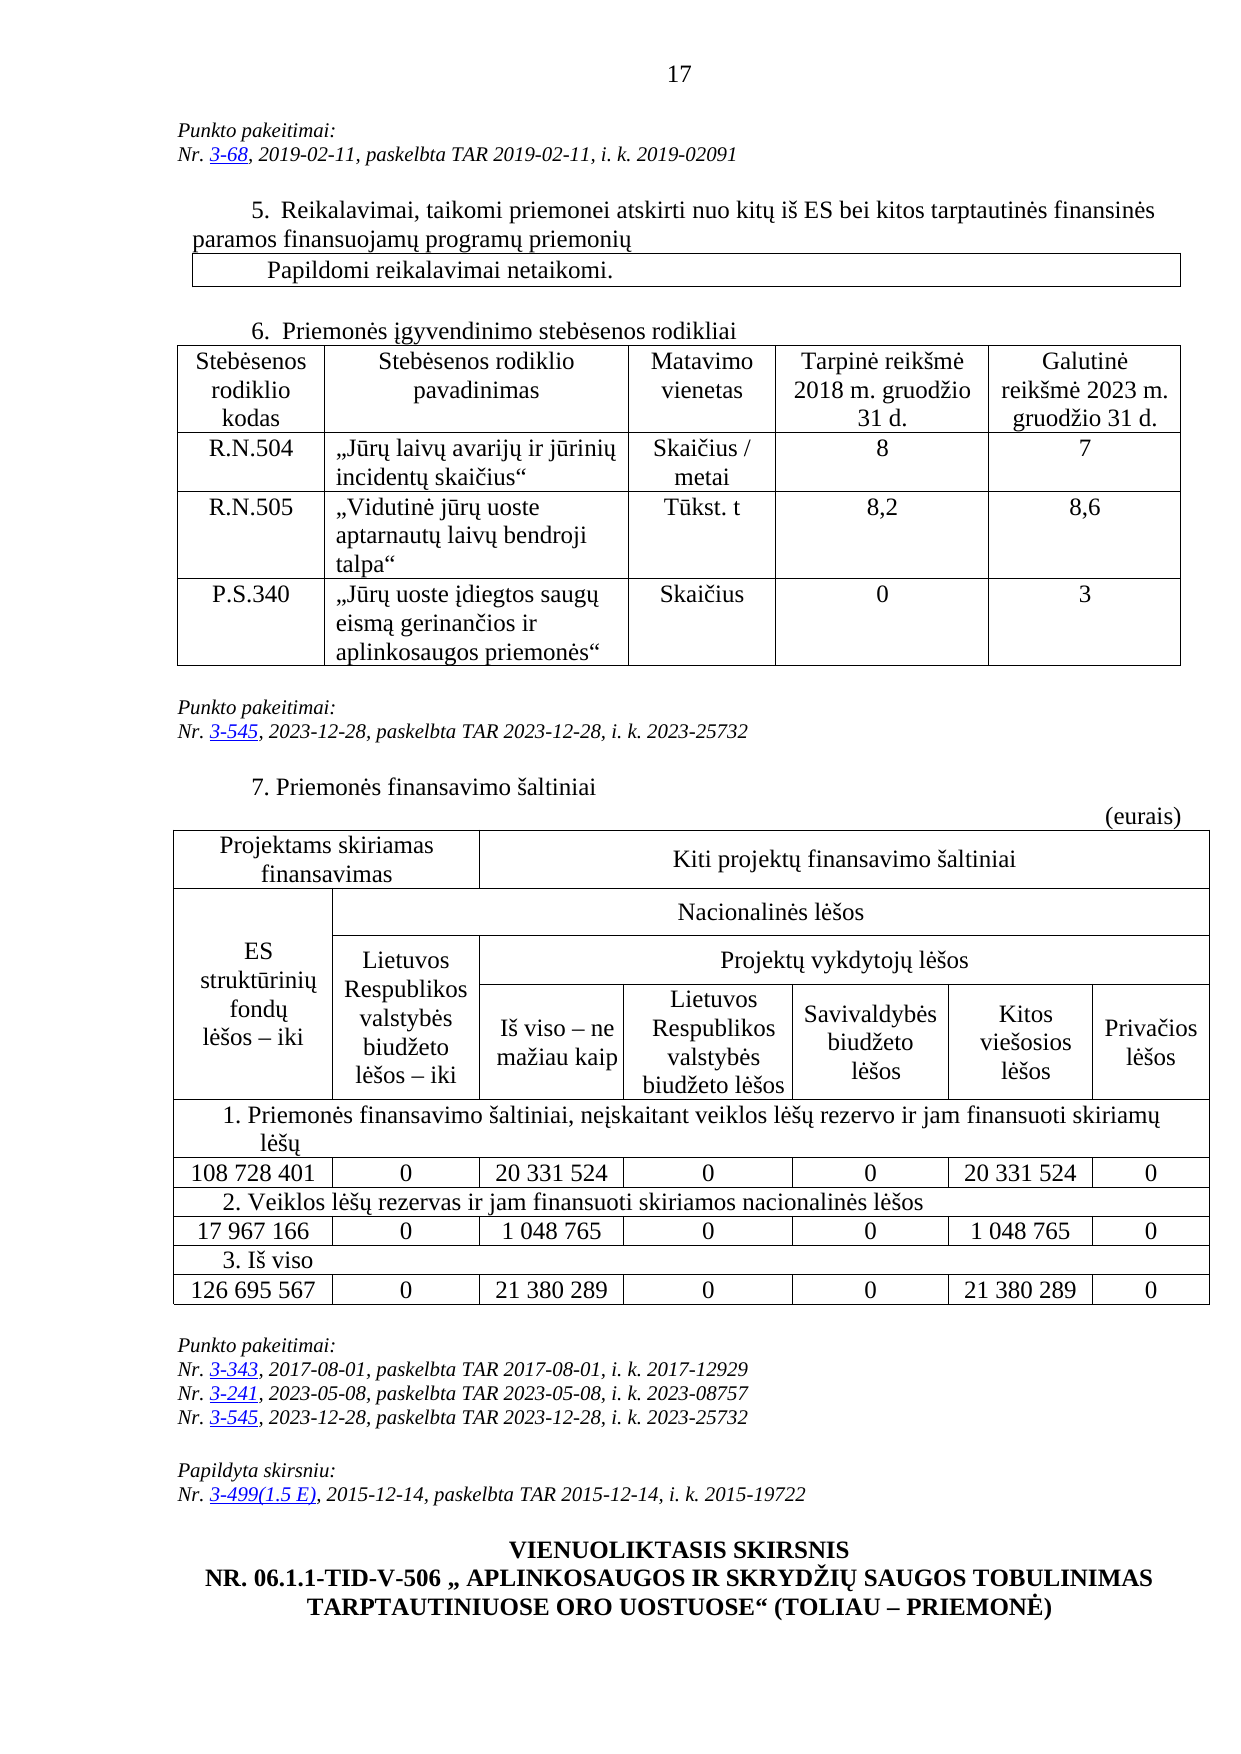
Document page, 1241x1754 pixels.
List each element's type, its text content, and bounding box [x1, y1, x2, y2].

table_cell 0 [1093, 1158, 1209, 1187]
table_header Kiti projektų finansavimo šaltiniai [480, 831, 1209, 888]
table_cell 0 [793, 1275, 948, 1304]
table_cell 2. Veiklos lėšų rezervas ir jam finansuoti skiriamos nacionalinės lėšos [174, 1188, 1209, 1216]
text 6. Priemonės įgyvendinimo stebėsenos rodikliai [251, 316, 1181, 345]
table_cell 0 [776, 579, 988, 665]
table_cell 0 [333, 1275, 479, 1304]
table_cell Projektų vykdytojų lėšos [480, 936, 1209, 984]
table_cell Tūkst. t [629, 492, 775, 578]
table_cell Nacionalinės lėšos [333, 889, 1209, 935]
table_cell 3. Iš viso [174, 1246, 1209, 1274]
table_cell 8,6 [989, 492, 1180, 578]
table_cell P.S.340 [178, 579, 324, 665]
table_cell 126 695 567 [174, 1275, 332, 1304]
text (eurais) [1063, 801, 1181, 829]
text 7. Priemonės finansavimo šaltiniai [177, 772, 1181, 801]
table_cell 21 380 289 [480, 1275, 623, 1304]
table_cell 3 [989, 579, 1180, 665]
text Papildyta skirsniu: [177, 1458, 1181, 1482]
text 5. Reikalavimai, taikomi priemonei atskirti nuo kitų iš ES bei kitos tarptautinės finansinės paramos finansuojamų programų priemonių [192, 195, 1181, 252]
table_cell 1. Priemonės finansavimo šaltiniai, neįskaitant veiklos lėšų rezervo ir jam finansuoti skiriamų lėšų [174, 1100, 1209, 1157]
table_cell 21 380 289 [949, 1275, 1092, 1304]
table_cell Privačios lėšos [1093, 985, 1209, 1099]
text Nr. 3-241, 2023-05-08, paskelbta TAR 2023-05-08, i. k. 2023-08757 [177, 1381, 1181, 1405]
table_cell 1 048 765 [480, 1217, 623, 1245]
table_cell Iš viso – ne mažiau kaip [480, 985, 623, 1099]
table_cell 7 [989, 433, 1180, 491]
table_cell Savivaldybės biudžeto lėšos [793, 985, 948, 1099]
table_cell 1 048 765 [949, 1217, 1092, 1245]
table_cell 0 [333, 1158, 479, 1187]
table_cell Kitos viešosios lėšos [949, 985, 1092, 1099]
table_cell 0 [333, 1217, 479, 1245]
table_cell 108 728 401 [174, 1158, 332, 1187]
table_cell 0 [1093, 1217, 1209, 1245]
table_cell Lietuvos Respublikos valstybės biudžeto lėšos [624, 985, 792, 1099]
table_cell „Jūrų uoste įdiegtos saugų eismą gerinančios ir aplinkosaugos priemonės“ [325, 579, 628, 665]
text Nr. 3-499(1.5 E), 2015-12-14, paskelbta TAR 2015-12-14, i. k. 2015-19722 [177, 1482, 1181, 1506]
table_cell R.N.505 [178, 492, 324, 578]
text Punkto pakeitimai: [177, 1333, 1181, 1357]
text NR. 06.1.1-TID-V-506 „ APLINKOSAUGOS IR SKRYDŽIŲ SAUGOS TOBULINIMAS TARPTAUTINIUOSE ORO UOSTUOSE“ (TOLIAU – priemonė) [177, 1563, 1181, 1621]
table_cell Skaičius [629, 579, 775, 665]
table_header Matavimo vienetas [629, 346, 775, 432]
text Papildomi reikalavimai netaikomi. [193, 254, 1180, 286]
text VIENUOLIKTASIS SKIRSNIS [177, 1535, 1181, 1563]
table_header Galutinė reikšmė 2023 m. gruodžio 31 d. [989, 346, 1180, 432]
table_header Stebėsenos rodiklio kodas [178, 346, 324, 432]
table_cell ES struktūrinių fondų lėšos – iki [174, 889, 332, 1099]
text Nr. 3-545, 2023-12-28, paskelbta TAR 2023-12-28, i. k. 2023-25732 [177, 719, 1181, 743]
text Punkto pakeitimai: [177, 695, 1181, 719]
table_cell 20 331 524 [949, 1158, 1092, 1187]
table_header Projektams skiriamas finansavimas [174, 831, 479, 888]
table_cell 17 967 166 [174, 1217, 332, 1245]
table_cell R.N.504 [178, 433, 324, 491]
table_cell 0 [624, 1217, 792, 1245]
table_cell 0 [624, 1275, 792, 1304]
table_cell 8,2 [776, 492, 988, 578]
table_cell Lietuvos Respublikos valstybės biudžeto lėšos – iki [333, 936, 479, 1099]
table_cell 20 331 524 [480, 1158, 623, 1187]
text Nr. 3-68, 2019-02-11, paskelbta TAR 2019-02-11, i. k. 2019-02091 [177, 142, 1181, 166]
table_cell 0 [1093, 1275, 1209, 1304]
table_cell Skaičius / metai [629, 433, 775, 491]
table_cell 0 [624, 1158, 792, 1187]
text Nr. 3-545, 2023-12-28, paskelbta TAR 2023-12-28, i. k. 2023-25732 [177, 1405, 1181, 1429]
table_cell „Jūrų laivų avarijų ir jūrinių incidentų skaičius“ [325, 433, 628, 491]
table_header Stebėsenos rodiklio pavadinimas [325, 346, 628, 432]
table_cell 0 [793, 1158, 948, 1187]
table_cell 0 [793, 1217, 948, 1245]
text Nr. 3-343, 2017-08-01, paskelbta TAR 2017-08-01, i. k. 2017-12929 [177, 1357, 1181, 1381]
text Punkto pakeitimai: [177, 118, 1181, 142]
table_cell 8 [776, 433, 988, 491]
table_cell „Vidutinė jūrų uoste aptarnautų laivų bendroji talpa“ [325, 492, 628, 578]
table_header Tarpinė reikšmė 2018 m. gruodžio 31 d. [776, 346, 988, 432]
